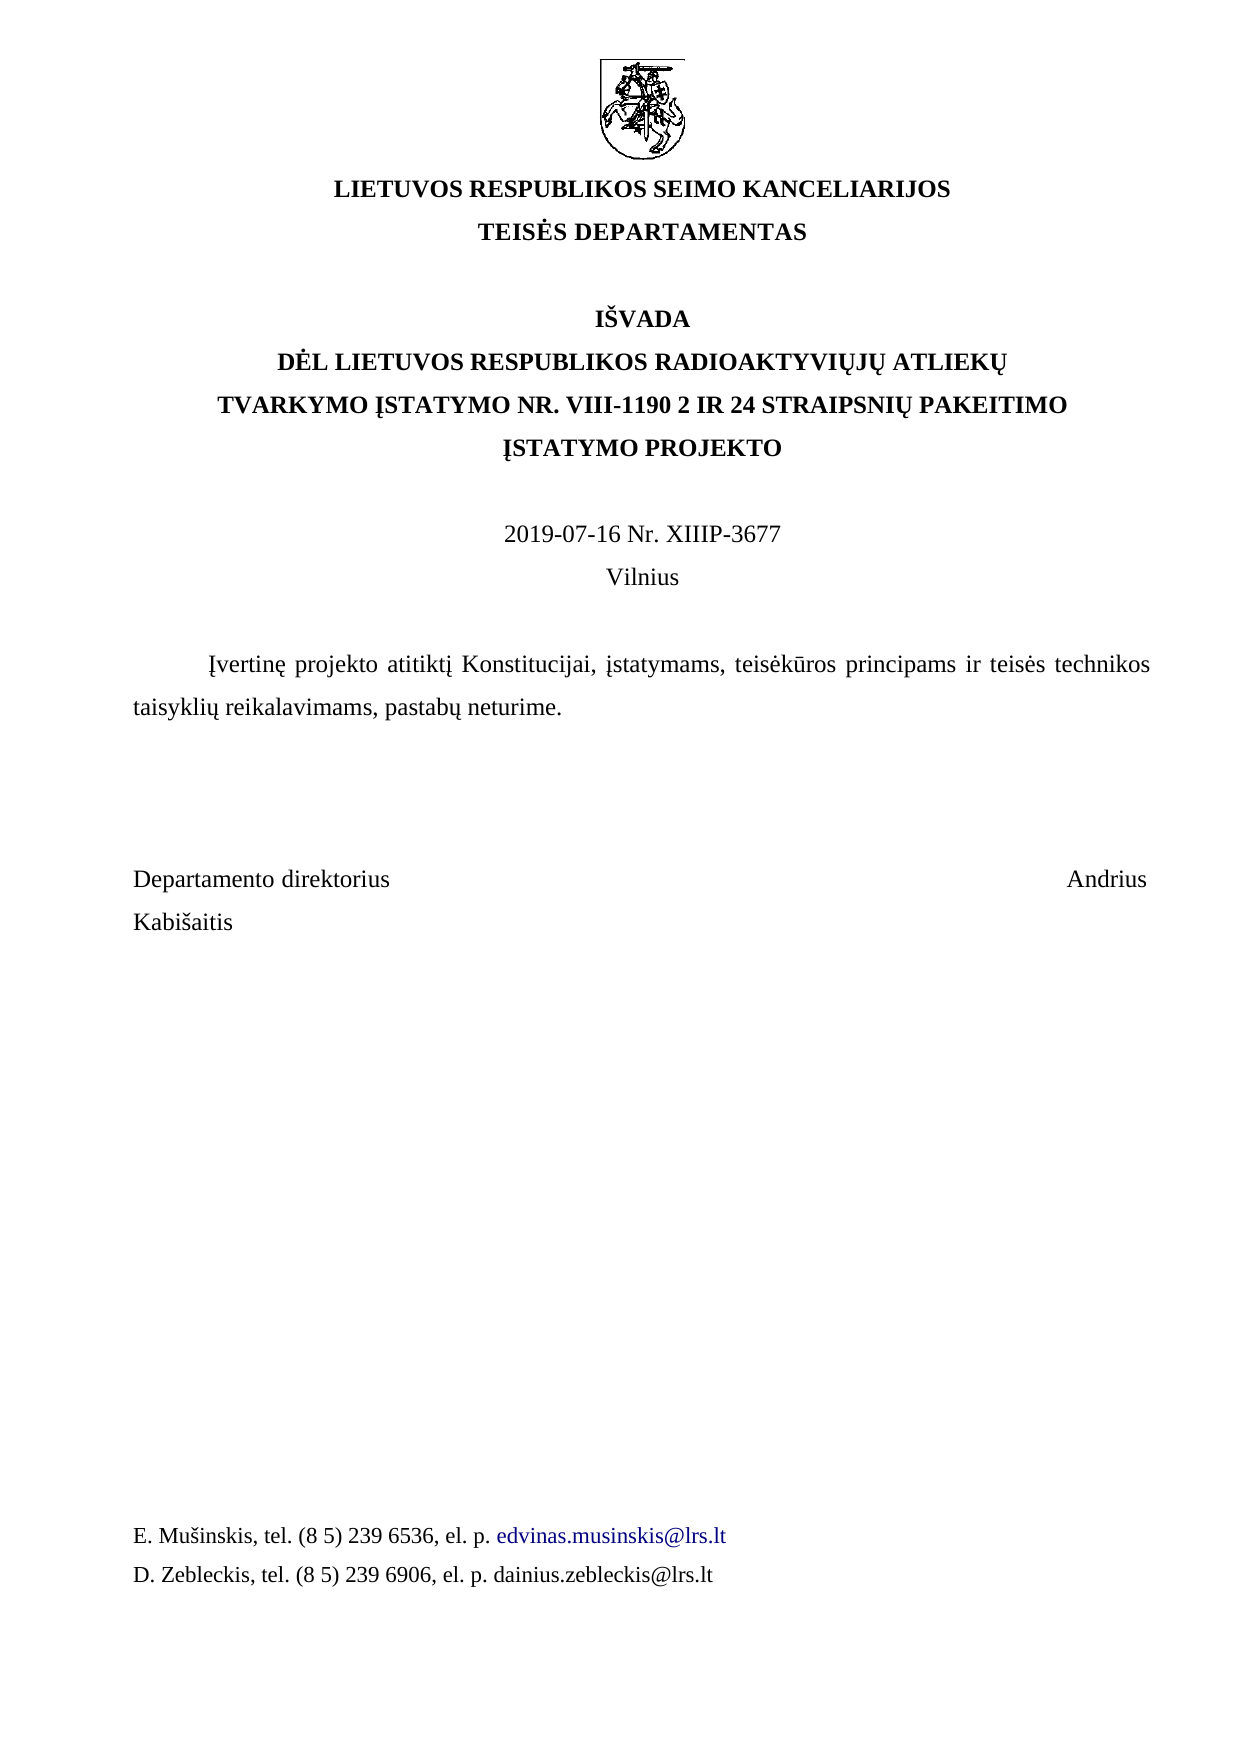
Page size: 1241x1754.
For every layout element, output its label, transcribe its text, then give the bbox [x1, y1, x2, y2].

text IŠVADA [133, 304, 1152, 332]
text TEISĖS DEPARTAMENTAS [133, 217, 1152, 246]
text DĖL LIETUVOS RESPUBLIKOS RADIOAKTYVIŲJŲ ATLIEKŲ TVARKYMO ĮSTATYMO NR. VIII-1190 2 IR 24 STRAIPSNIŲ PAKEITIMO [133, 347, 1152, 419]
text 2019-07-16 Nr. XIIIP-3677 [133, 519, 1152, 548]
text Vilnius [133, 562, 1152, 591]
text Departamento direktorius Andrius Kabišaitis [133, 864, 1152, 936]
text ĮSTATYMO PROJEKTO [133, 433, 1152, 462]
text Įvertinę projekto atitiktį Konstitucijai, įstatymams, teisėkūros principams ir teisės technikos taisyklių reikalavimams, pastabų neturime. [133, 649, 1152, 721]
text D. Zebleckis, tel. (8 5) 239 6906, el. p. dainius.zebleckis@lrs.lt [133, 1561, 1152, 1588]
text LIETUVOS RESPUBLIKOS SEIMO KANCELIARIJOS [133, 174, 1152, 203]
text E. Mušinskis, tel. (8 5) 239 6536, el. p. edvinas.musinskis@lrs.lt [133, 1522, 1152, 1548]
